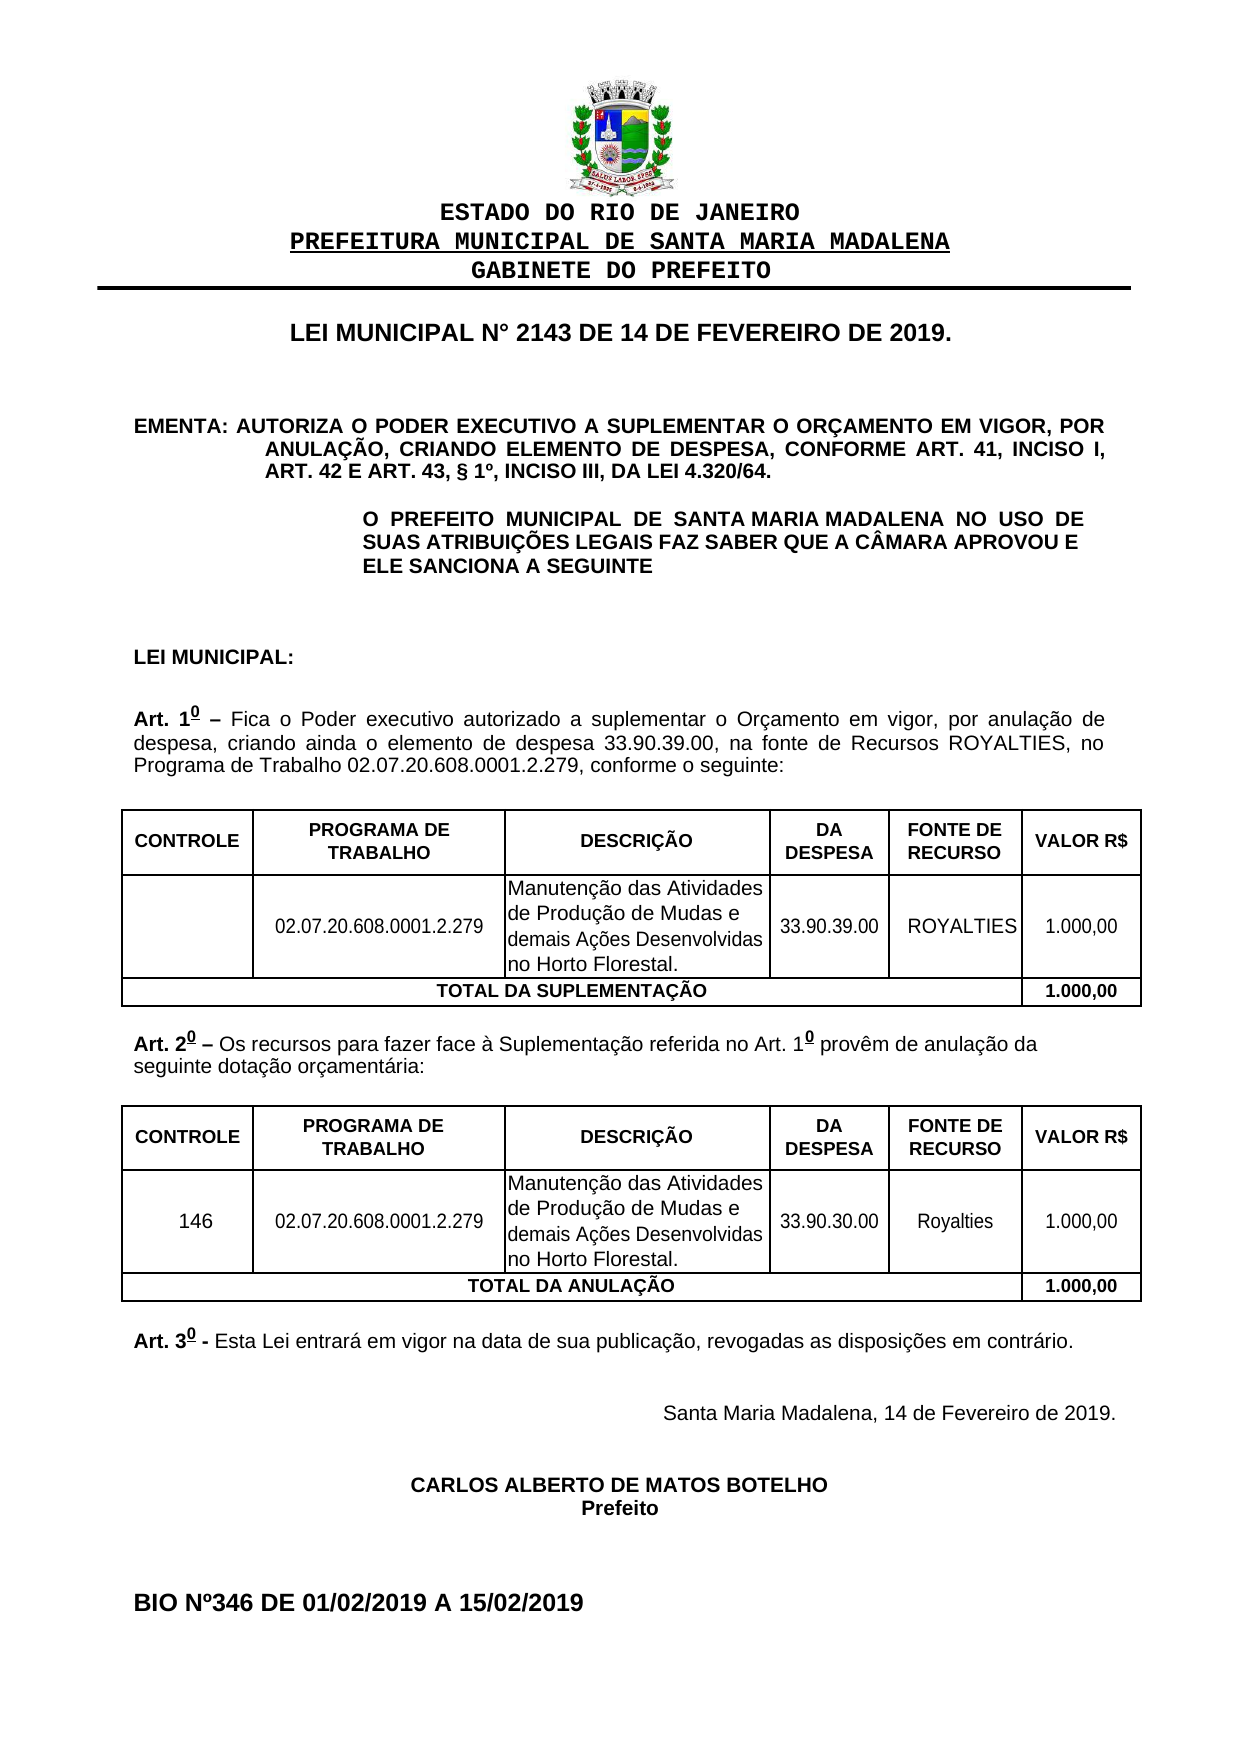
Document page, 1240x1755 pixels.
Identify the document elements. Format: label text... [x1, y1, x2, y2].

table_cell no Horto Florestal. [506, 951, 769, 977]
table_cell [254, 1160, 459, 1169]
text BIO Nº346 DE 01/02/2019 A 15/02/2019 [133, 1588, 1137, 1617]
text GABINETE DO PREFEITO [471, 257, 1137, 284]
table_cell 1.000,00 [1023, 1195, 1140, 1233]
table_cell Manutenção das Atividades [506, 1171, 769, 1195]
table_cell [123, 979, 253, 1002]
table_cell [771, 1160, 888, 1169]
table_cell [890, 864, 1021, 874]
text Art. 30 - Esta Lei entrará em vigor na data de sua publicação, revogadas as disposições em contrário. [133, 1324, 1137, 1354]
text Santa Maria Madalena, 14 de Fevereiro de 2019. [121, 1402, 1117, 1425]
text EMENTA: AUTORIZA O PODER EXECUTIVO A SUPLEMENTAR O ORÇAMENTO EM VIGOR, POR ANULAÇÃO, CRIANDO ELEMENTO DE DESPESA, CONFORME ART. 41, INCISO I, ART. 42 E ART. 43, § 1º, INCISO III, DA LEI 4.320/64. [133, 416, 1106, 483]
table_cell [123, 1233, 252, 1246]
table_cell 02.07.20.608.0001.2.279 [254, 1195, 504, 1233]
table_cell [123, 938, 252, 951]
table_cell [771, 938, 888, 951]
table_header PROGRAMA DE [254, 811, 504, 840]
table_cell [254, 938, 504, 951]
table_cell [890, 1246, 1021, 1272]
table_cell [1023, 951, 1140, 977]
table_cell [459, 1160, 504, 1169]
table_header [459, 1107, 504, 1136]
table_cell [459, 1233, 504, 1246]
table_cell [889, 1274, 1021, 1296]
table_cell [123, 876, 252, 900]
table_cell [506, 864, 769, 874]
table_cell [771, 1171, 888, 1195]
table_cell 02.07.20.608.0001.2.279 [254, 900, 504, 938]
table_cell [123, 1246, 252, 1272]
table_cell [123, 851, 252, 864]
table_header DA [771, 811, 888, 840]
table_cell [123, 1160, 252, 1169]
table_cell [1023, 1233, 1140, 1246]
table_header FONTE DE [890, 1107, 1021, 1136]
table_cell 146 [123, 1195, 252, 1233]
table_cell [506, 1148, 769, 1159]
text LEI MUNICIPAL: [133, 645, 1137, 669]
table_header CONTROLE [123, 811, 252, 851]
table_cell [771, 864, 888, 874]
text O PREFEITO MUNICIPAL DE SANTA MARIA MADALENA NO USO DE [362, 507, 1137, 531]
table_cell [254, 1233, 459, 1246]
table_cell TRABALHO [254, 840, 504, 864]
table_cell RECURSO [890, 840, 1021, 864]
table_cell Manutenção das Atividades [506, 876, 769, 900]
table_cell 1.000,00 [1023, 900, 1140, 938]
table_cell de Produção de Mudas e [506, 900, 769, 926]
text CARLOS ALBERTO DE MATOS BOTELHO [410, 1473, 1137, 1497]
text Prefeito [581, 1497, 1137, 1521]
table_cell demais Ações Desenvolvidas [506, 1220, 769, 1246]
table_cell [1023, 1246, 1140, 1272]
table_header DESCRIÇÃO [506, 1107, 769, 1148]
table_cell [123, 1148, 252, 1159]
table_cell [123, 926, 252, 938]
table_cell [254, 951, 504, 977]
table_cell [1023, 876, 1140, 900]
table_cell [254, 876, 504, 900]
table_cell [123, 900, 252, 926]
table_cell [123, 1274, 253, 1296]
table_cell [1023, 851, 1140, 864]
text LEI MUNICIPAL N° 2143 DE 14 DE FEVEREIRO DE 2019. [289, 318, 1137, 347]
table_cell 1.000,00 [1023, 979, 1140, 1002]
table_cell [771, 951, 888, 977]
table_cell [459, 1136, 504, 1148]
text ESTADO DO RIO DE JANEIRO [439, 200, 1137, 228]
table_cell [506, 851, 769, 864]
table_cell [890, 938, 1021, 951]
table_cell 33.90.39.00 [771, 900, 888, 938]
table_header PROGRAMA DE [254, 1107, 459, 1136]
table_cell [890, 1160, 1021, 1169]
table_cell no Horto Florestal. [506, 1246, 769, 1272]
table_header VALOR R$ [1023, 811, 1140, 851]
table_cell [889, 979, 1021, 1002]
table_cell [1023, 1148, 1140, 1159]
table_cell [770, 979, 888, 1002]
table_cell ROYALTIES [890, 900, 1021, 938]
table_header CONTROLE [123, 1107, 252, 1148]
table_cell [253, 1274, 459, 1296]
table_cell [506, 1160, 769, 1169]
table_cell [459, 1148, 504, 1159]
table_cell [771, 1233, 888, 1246]
table_cell [890, 1233, 1021, 1246]
table_cell TOTAL DA ANULAÇÃO [459, 1274, 770, 1296]
table_cell [254, 864, 504, 874]
table_cell [1023, 938, 1140, 951]
table_cell DESPESA [771, 1136, 888, 1159]
table_cell demais Ações Desenvolvidas [506, 926, 769, 951]
table_cell [459, 1171, 504, 1195]
table_cell [771, 876, 888, 900]
table_cell DESPESA [771, 840, 888, 864]
table_cell [123, 951, 252, 977]
text Art. 10 – Fica o Poder executivo autorizado a suplementar o Orçamento em vigor, por anulação de despesa, criando ainda o elemento de despesa 33.90.39.00, na fonte de Recursos ROYALTIES, no Programa de Trabalho 02.07.20.608.0001.2.279, conforme o seguinte: [133, 704, 1106, 777]
text Art. 20 – Os recursos para fazer face à Suplementação referida no Art. 10 provêm de anulação da seguinte dotação orçamentária: [133, 1029, 1108, 1078]
table_cell [890, 876, 1021, 900]
table_header FONTE DE [890, 811, 1021, 840]
table_cell [1023, 1171, 1140, 1195]
table_cell [459, 1246, 504, 1272]
table_header VALOR R$ [1023, 1107, 1140, 1148]
text SUAS ATRIBUIÇÕES LEGAIS FAZ SABER QUE A CÂMARA APROVOU E [362, 531, 1137, 554]
table_cell [1023, 1160, 1140, 1169]
table_cell [123, 1171, 252, 1195]
table_cell Royalties [890, 1195, 1021, 1233]
table_cell 33.90.30.00 [771, 1195, 888, 1233]
table_cell 1.000,00 [1023, 1274, 1140, 1296]
table_cell TOTAL DA SUPLEMENTAÇÃO [253, 979, 770, 1002]
table_cell [771, 1246, 888, 1272]
text PREFEITURA MUNICIPAL DE SANTA MARIA MADALENA [289, 228, 1137, 257]
table_cell [890, 951, 1021, 977]
text ELE SANCIONA A SEGUINTE [362, 554, 1137, 578]
table_cell [890, 1171, 1021, 1195]
table_cell RECURSO [890, 1136, 1021, 1159]
table_cell [254, 1171, 459, 1195]
table_cell de Produção de Mudas e [506, 1195, 769, 1220]
table_header DA [771, 1107, 888, 1136]
table_header DESCRIÇÃO [506, 811, 769, 851]
table_cell [770, 1274, 888, 1296]
table_cell [123, 864, 252, 874]
table_cell TRABALHO [254, 1136, 459, 1159]
table_cell [1023, 864, 1140, 874]
table_cell [254, 1246, 459, 1272]
